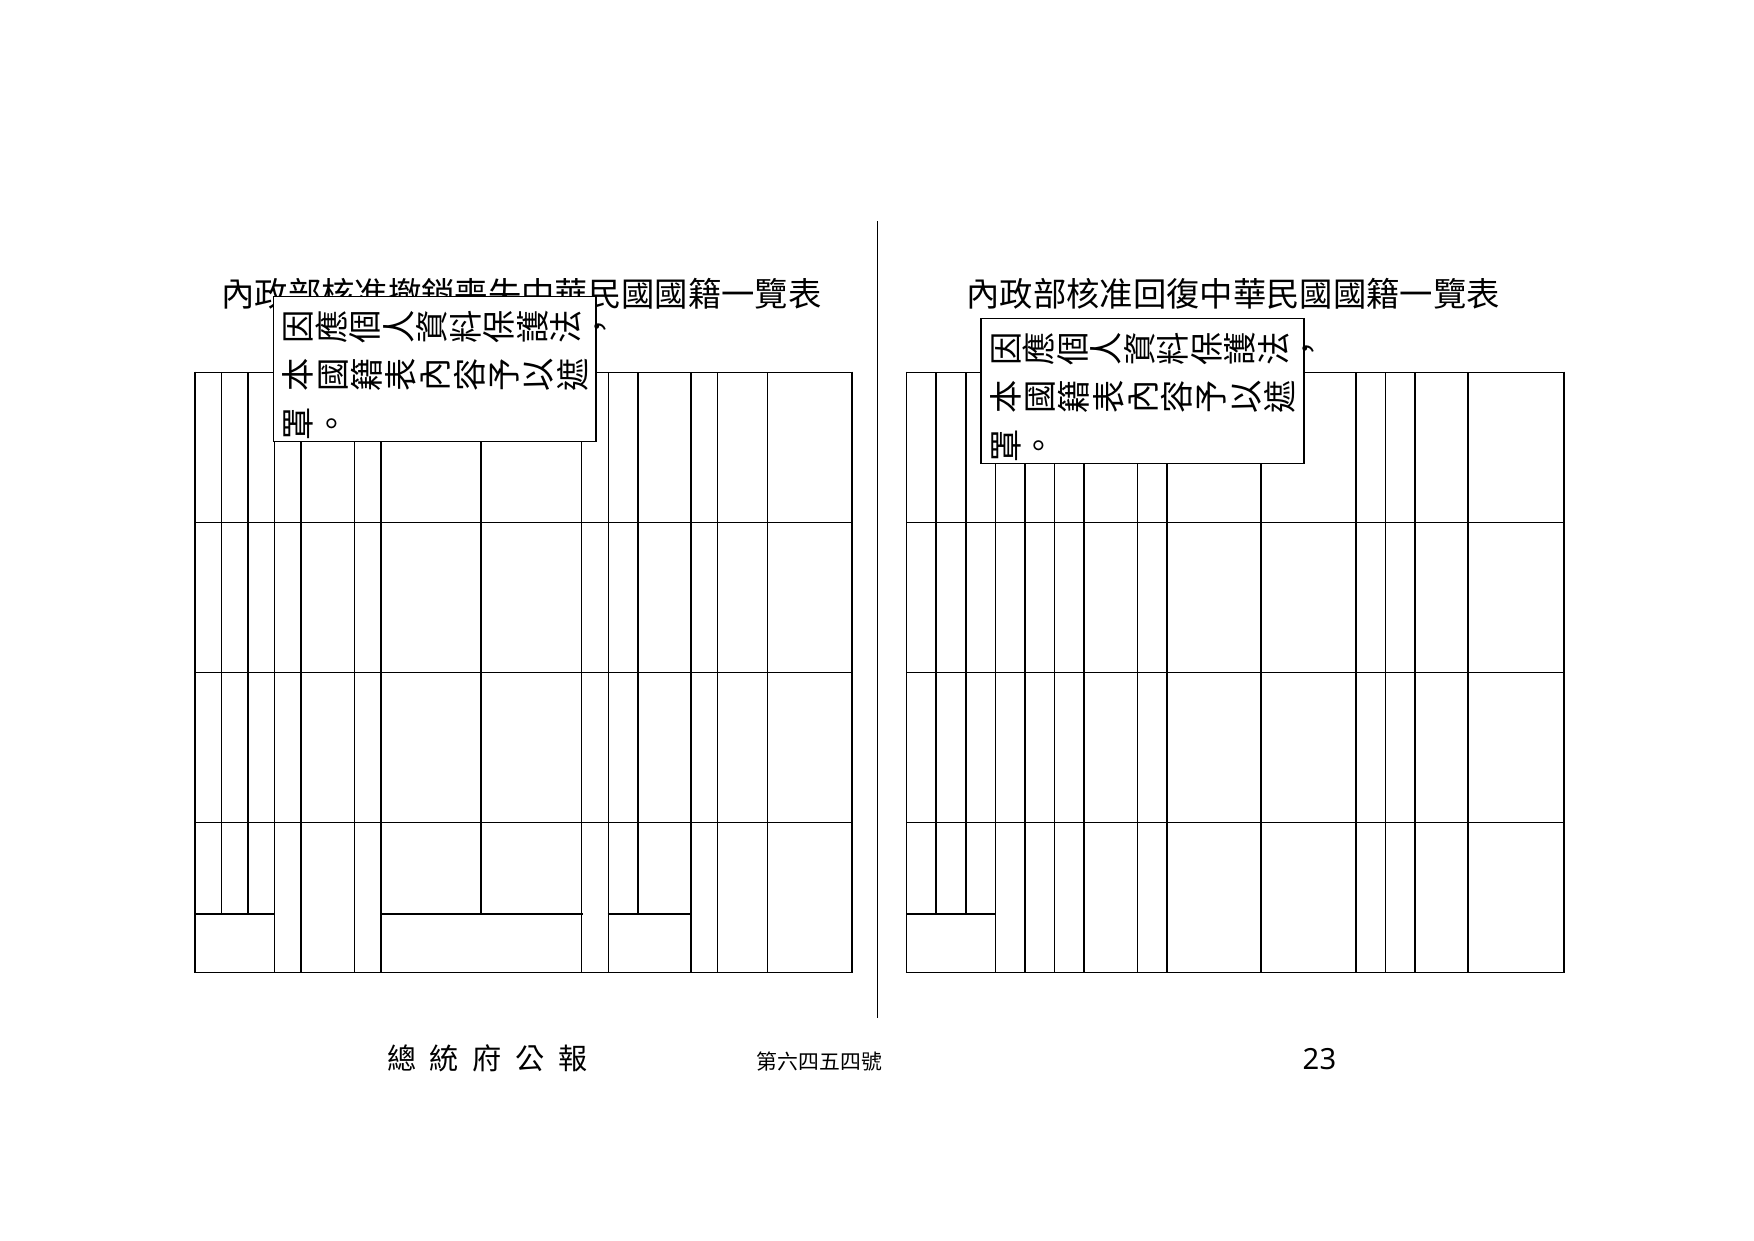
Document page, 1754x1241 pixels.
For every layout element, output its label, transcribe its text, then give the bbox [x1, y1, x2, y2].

table_header [275, 442, 300, 522]
table_cell [302, 673, 354, 822]
table_cell [1026, 823, 1054, 972]
table_cell [222, 673, 247, 822]
table_cell [907, 523, 935, 672]
table_cell [937, 523, 965, 672]
table_header [967, 373, 995, 522]
table_cell [1262, 823, 1355, 972]
table_cell [639, 823, 690, 913]
table_cell [692, 823, 717, 972]
table_header [1138, 464, 1166, 522]
table_header [302, 442, 354, 522]
text 內政部核准撤銷喪失中華民國國籍一覽表 [195, 222, 847, 328]
table_cell [1469, 673, 1563, 822]
table_cell [249, 823, 274, 913]
table_cell [996, 673, 1024, 822]
table_cell [249, 523, 274, 672]
table_cell [1085, 823, 1137, 972]
table_header [1469, 373, 1563, 522]
table_cell [382, 915, 581, 972]
table_cell [609, 915, 690, 972]
table_header [382, 442, 480, 522]
table_cell [482, 673, 581, 822]
table_cell [609, 523, 637, 672]
table_cell [1168, 523, 1260, 672]
table_header [1416, 373, 1467, 522]
table_cell [907, 823, 935, 913]
table_cell [222, 823, 247, 913]
table_cell [1138, 673, 1166, 822]
table_header [609, 373, 637, 522]
table_cell [1357, 673, 1385, 822]
table_cell [609, 823, 637, 913]
table_cell [937, 823, 965, 913]
table_cell [1469, 523, 1563, 672]
table_header [639, 373, 690, 522]
table_header [692, 373, 717, 522]
table_cell [967, 673, 995, 822]
table_cell [1138, 523, 1166, 672]
table_header [355, 442, 380, 522]
table_cell [1416, 823, 1467, 972]
table_cell [1055, 523, 1083, 672]
table_cell [718, 673, 767, 822]
table_cell [967, 523, 995, 672]
table_cell [355, 673, 380, 822]
table_cell [1168, 673, 1260, 822]
table_header [1262, 373, 1355, 522]
table_cell [302, 523, 354, 672]
table_cell [275, 823, 300, 972]
table_cell [249, 673, 274, 822]
table_header [718, 373, 767, 522]
table_cell [907, 673, 935, 822]
table_cell [768, 823, 851, 972]
table_cell [482, 823, 581, 913]
table_header [907, 373, 935, 522]
table_cell [196, 823, 221, 913]
table_cell [275, 523, 300, 672]
table_cell [582, 673, 608, 822]
table_cell [639, 673, 690, 822]
table_cell [768, 523, 851, 672]
table_header [1055, 464, 1083, 522]
table_cell [1262, 523, 1355, 672]
table_cell [1055, 673, 1083, 822]
table_cell [1357, 523, 1385, 672]
table_cell [996, 823, 1024, 972]
table_cell [1386, 673, 1414, 822]
table_cell [609, 673, 637, 822]
table_cell [196, 523, 221, 672]
table_cell [1416, 673, 1467, 822]
table_cell [196, 673, 221, 822]
table_header [768, 373, 851, 522]
table_cell [907, 915, 995, 972]
table_header [249, 373, 274, 522]
table_cell [222, 523, 247, 672]
table_header [1386, 373, 1414, 522]
table_cell [1386, 523, 1414, 672]
table_cell [482, 523, 581, 672]
table_cell [1416, 523, 1467, 672]
table_cell [275, 673, 300, 822]
table_cell [996, 523, 1024, 672]
table_cell [1138, 823, 1166, 972]
table_cell [382, 523, 480, 672]
table_cell [639, 523, 690, 672]
table_cell [692, 523, 717, 672]
table_cell [937, 673, 965, 822]
table_cell [718, 523, 767, 672]
table_cell [1026, 523, 1054, 672]
table_cell [1026, 673, 1054, 822]
table_cell [355, 823, 380, 972]
table_header [222, 373, 247, 522]
table_cell [1055, 823, 1083, 972]
table_cell [1168, 823, 1260, 972]
table_cell [768, 673, 851, 822]
table_header [1357, 373, 1385, 522]
table_header [996, 464, 1024, 522]
table_cell [582, 523, 608, 672]
table_header [1026, 464, 1054, 522]
table_cell [1085, 673, 1137, 822]
table_cell [1469, 823, 1563, 972]
table_cell [718, 823, 767, 972]
table_cell [692, 673, 717, 822]
table_header [937, 373, 965, 522]
table_cell [382, 673, 480, 822]
text 內政部核准回復中華民國國籍一覽表 [907, 222, 1559, 328]
table_header [1168, 464, 1260, 522]
table_cell [382, 823, 480, 913]
table_cell [1085, 523, 1137, 672]
table_cell [302, 823, 354, 972]
table_header [482, 442, 581, 522]
table_header [582, 373, 608, 522]
table_header [1085, 464, 1137, 522]
table_cell [582, 823, 608, 972]
table_cell [196, 915, 274, 972]
table_cell [355, 523, 380, 672]
table_cell [1262, 673, 1355, 822]
table_cell [967, 823, 995, 913]
table_cell [1386, 823, 1414, 972]
table_header [196, 373, 221, 522]
table_cell [1357, 823, 1385, 972]
